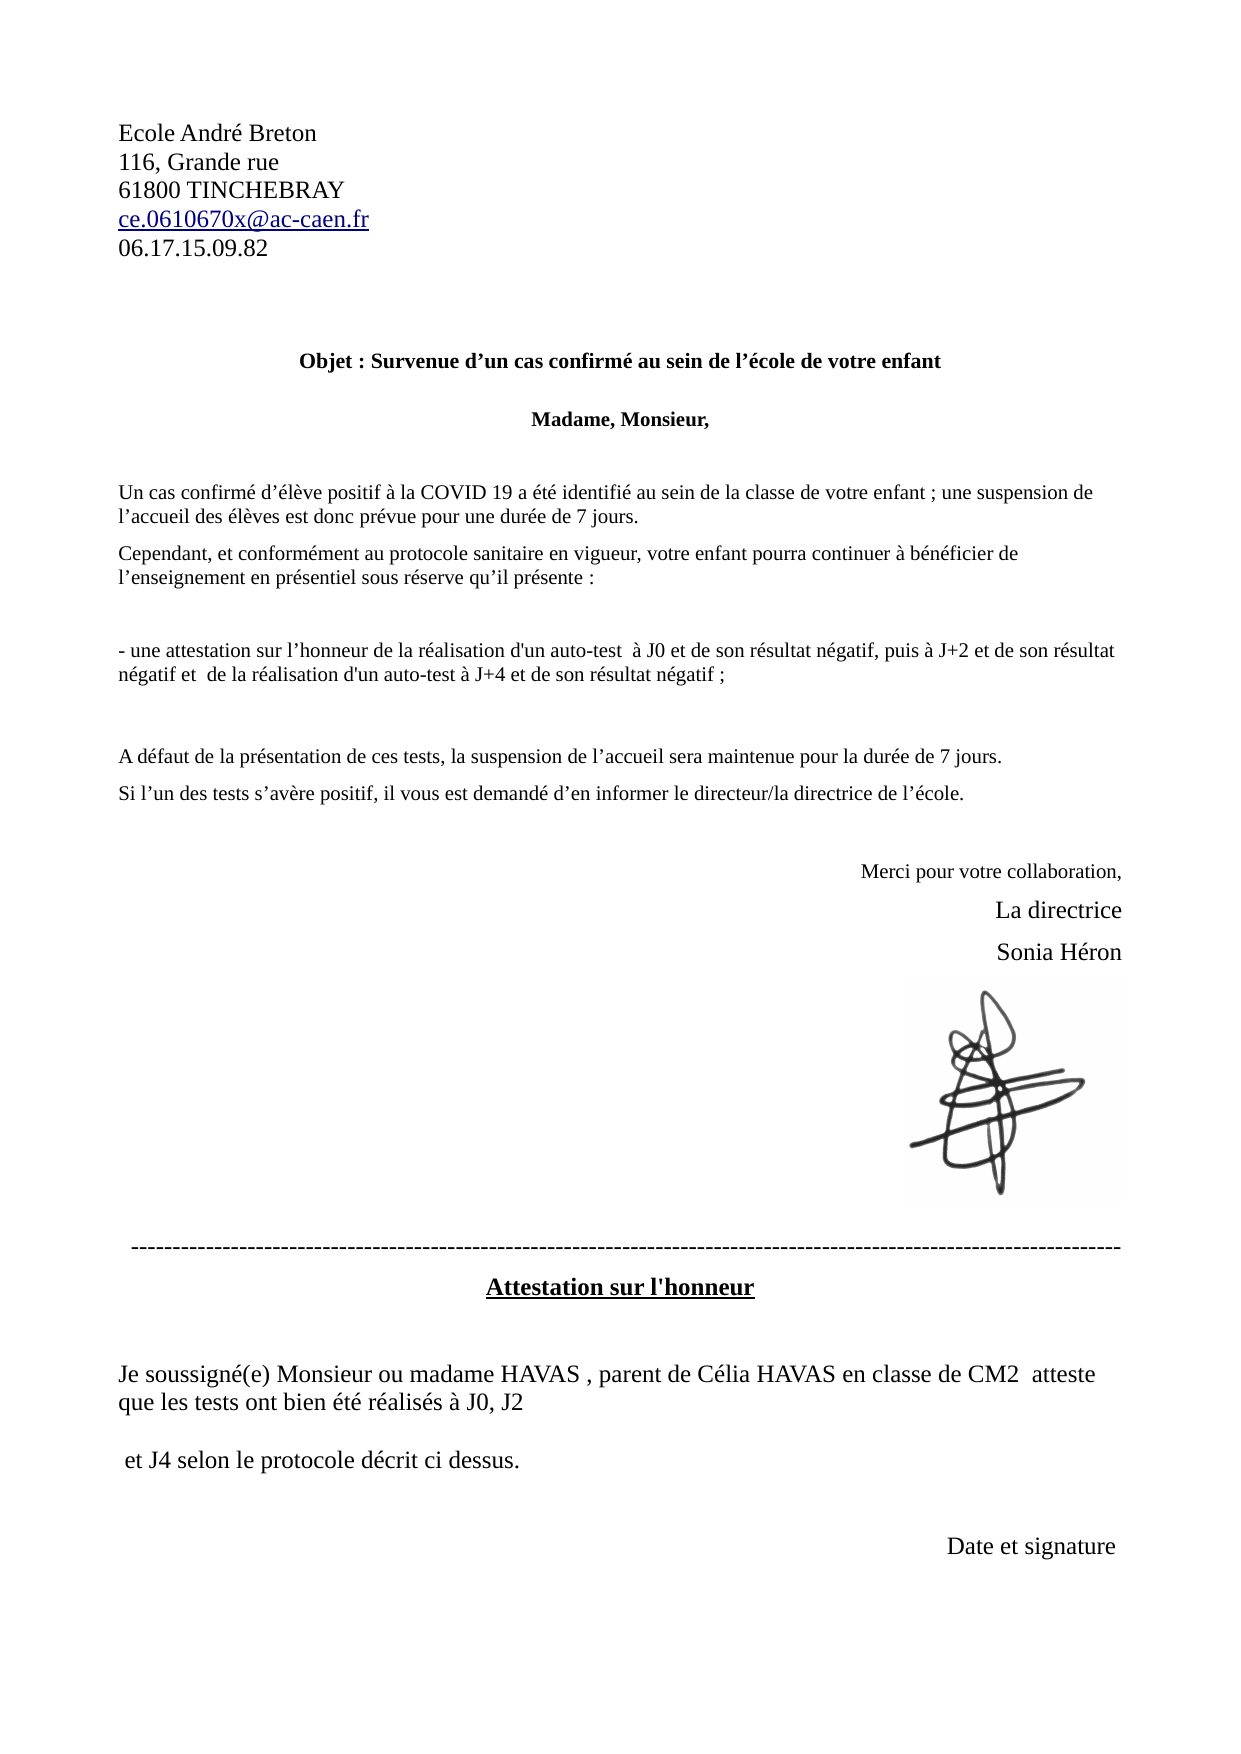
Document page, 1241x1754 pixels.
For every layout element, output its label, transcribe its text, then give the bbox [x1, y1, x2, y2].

text Date et signature [118, 1531, 1122, 1560]
text Je soussigné(e) Monsieur ou madame HAVAS , parent de Célia HAVAS en classe de CM2 atteste que les tests ont bien été réalisés à J0, J2 [118, 1359, 1122, 1416]
text Objet : Survenue d’un cas confirmé au sein de l’école de votre enfant Madame, Monsieur, [118, 348, 1122, 431]
text 06.17.15.09.82 [118, 233, 1122, 262]
text 61800 TINCHEBRAY [118, 176, 1122, 204]
text et J4 selon le protocole décrit ci dessus. [118, 1445, 1122, 1474]
text Cependant, et conformément au protocole sanitaire en vigueur, votre enfant pourra continuer à bénéficier de l’enseignement en présentiel sous réserve qu’il présente : [118, 541, 1122, 589]
text Attestation sur l'honneur [118, 1272, 1122, 1301]
text Sonia Héron [118, 937, 1122, 965]
text La directrice [118, 895, 1122, 924]
text ----------------------------------------------------------------------------------------------------------------------- [118, 978, 1122, 1260]
text Un cas confirmé d’élève positif à la COVID 19 a été identifié au sein de la classe de votre enfant ; une suspension de l’accueil des élèves est donc prévue pour une durée de 7 jours. [118, 480, 1122, 528]
text A défaut de la présentation de ces tests, la suspension de l’accueil sera maintenue pour la durée de 7 jours. [118, 744, 1122, 768]
text Merci pour votre collaboration, [118, 859, 1122, 883]
text ce.0610670x@ac-caen.fr [118, 204, 1122, 233]
text 116, Grande rue [118, 147, 1122, 176]
text - une attestation sur l’honneur de la réalisation d'un auto-test à J0 et de son résultat négatif, puis à J+2 et de son résultat négatif et de la réalisation d'un auto-test à J+4 et de son résultat négatif ; [118, 638, 1122, 686]
text Si l’un des tests s’avère positif, il vous est demandé d’en informer le directeur/la directrice de l’école. [118, 781, 1122, 805]
text Ecole André Breton [118, 118, 1122, 147]
